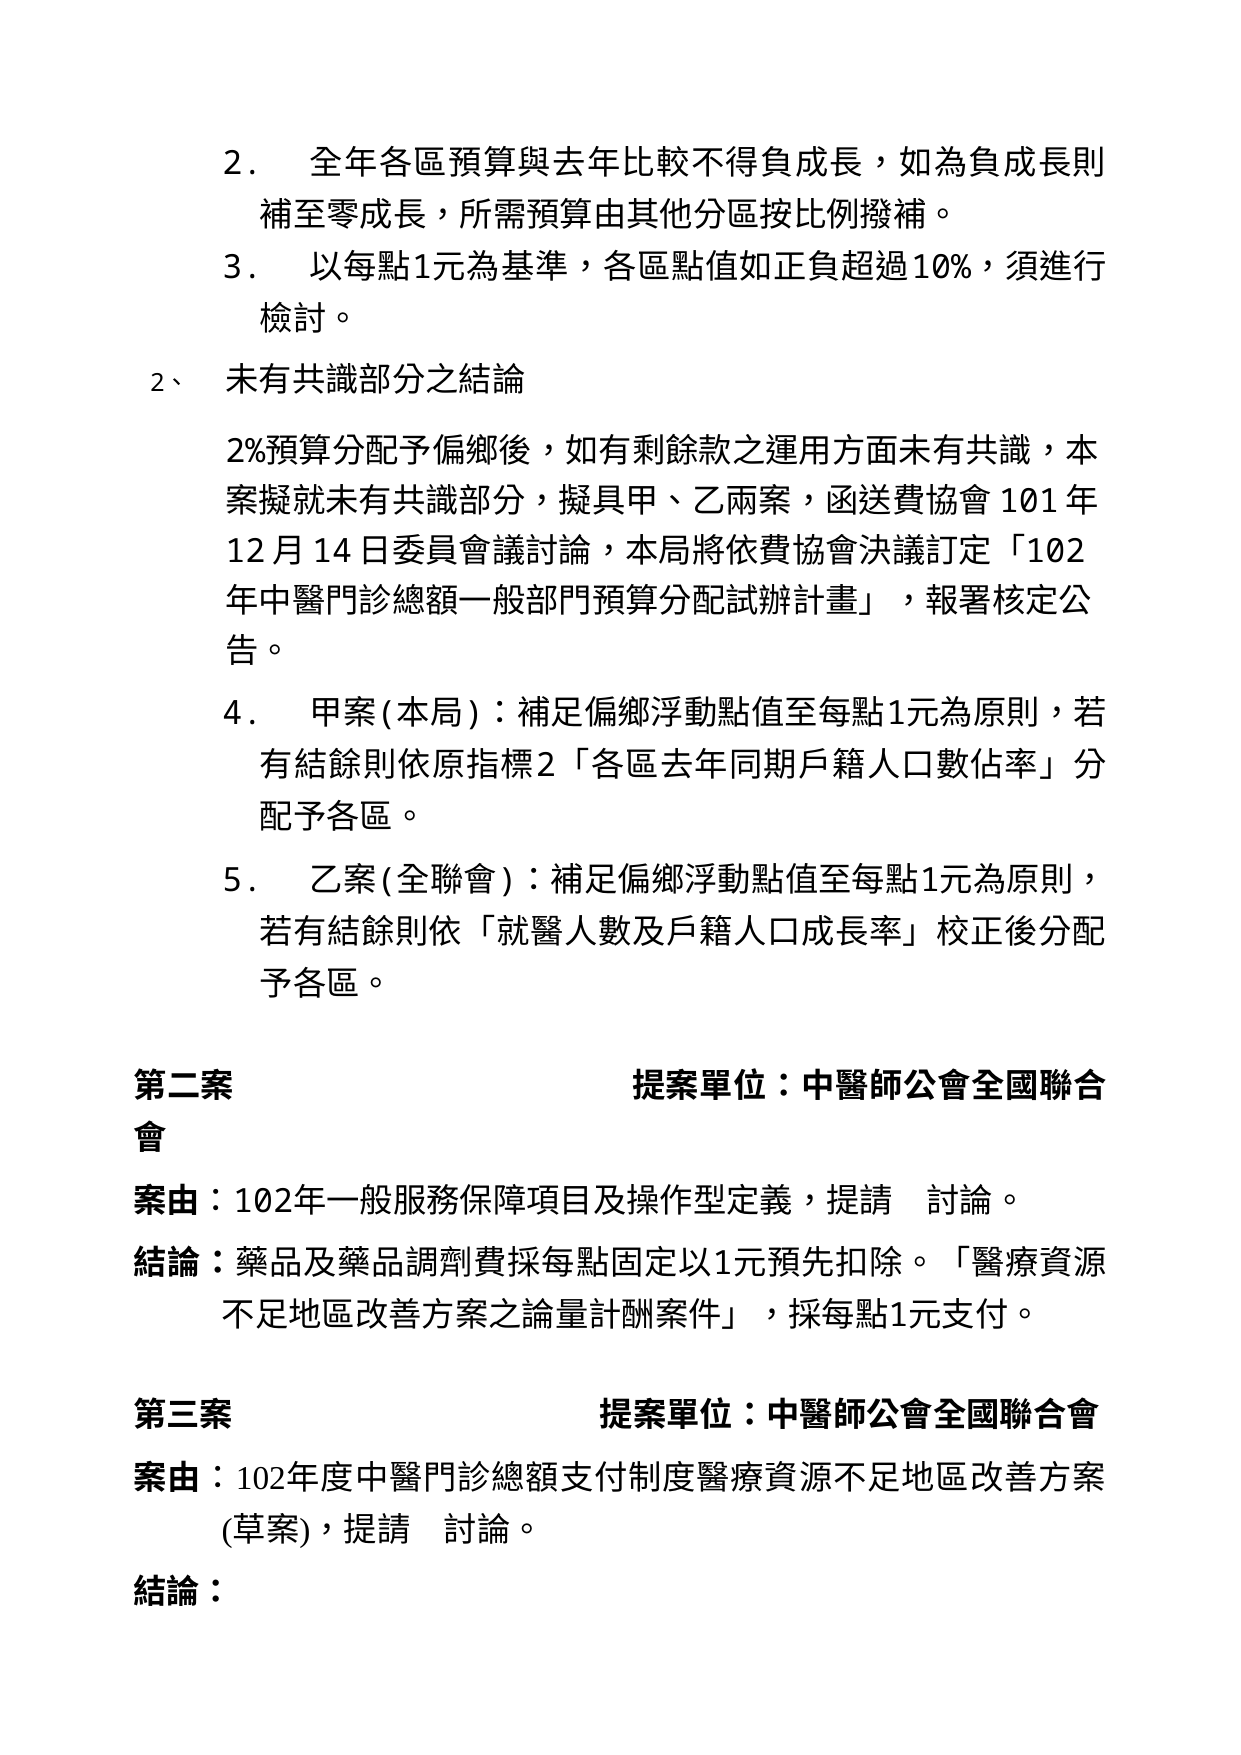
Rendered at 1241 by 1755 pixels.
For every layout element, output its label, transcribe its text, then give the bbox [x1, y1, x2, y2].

text 結論： [133, 1562, 1107, 1614]
list 未有共識部分之結論 [150, 352, 1107, 402]
list 全年各區預算與去年比較不得負成長，如為負成長則補至零成長，所需預算由其他分區按比例撥補。 [222, 133, 1107, 237]
text 案由：102年度中醫門診總額支付制度醫療資源不足地區改善方案(草案)，提請 討論。 [133, 1447, 1107, 1552]
list 乙案(全聯會)：補足偏鄉浮動點值至每點1元為原則，若有結餘則依「就醫人數及戶籍人口成長率」校正後分配予各區。 [222, 849, 1107, 1006]
text 第二案 提案單位：中醫師公會全國聯合會 [133, 1056, 1107, 1160]
text 結論：藥品及藥品調劑費採每點固定以1元預先扣除。「醫療資源不足地區改善方案之論量計酬案件」，採每點1元支付。 [133, 1233, 1107, 1337]
list 甲案(本局)：補足偏鄉浮動點值至每點1元為原則，若有結餘則依原指標2「各區去年同期戶籍人口數佔率」分配予各區。 [222, 683, 1107, 839]
text 第三案 提案單位：中醫師公會全國聯合會 [133, 1385, 1107, 1437]
text 案由：102年一般服務保障項目及操作型定義，提請 討論。 [133, 1170, 1107, 1222]
list 以每點1元為基準，各區點值如正負超過10%，須進行檢討。 [222, 237, 1107, 341]
text 2%預算分配予偏鄉後，如有剩餘款之運用方面未有共識，本案擬就未有共識部分，擬具甲、乙兩案，函送費協會101年12月14日委員會議討論，本局將依費協會決議訂定「102年中醫門診總額一般部門預算分配試辦計畫」，報署核定公告。 [225, 422, 1107, 672]
